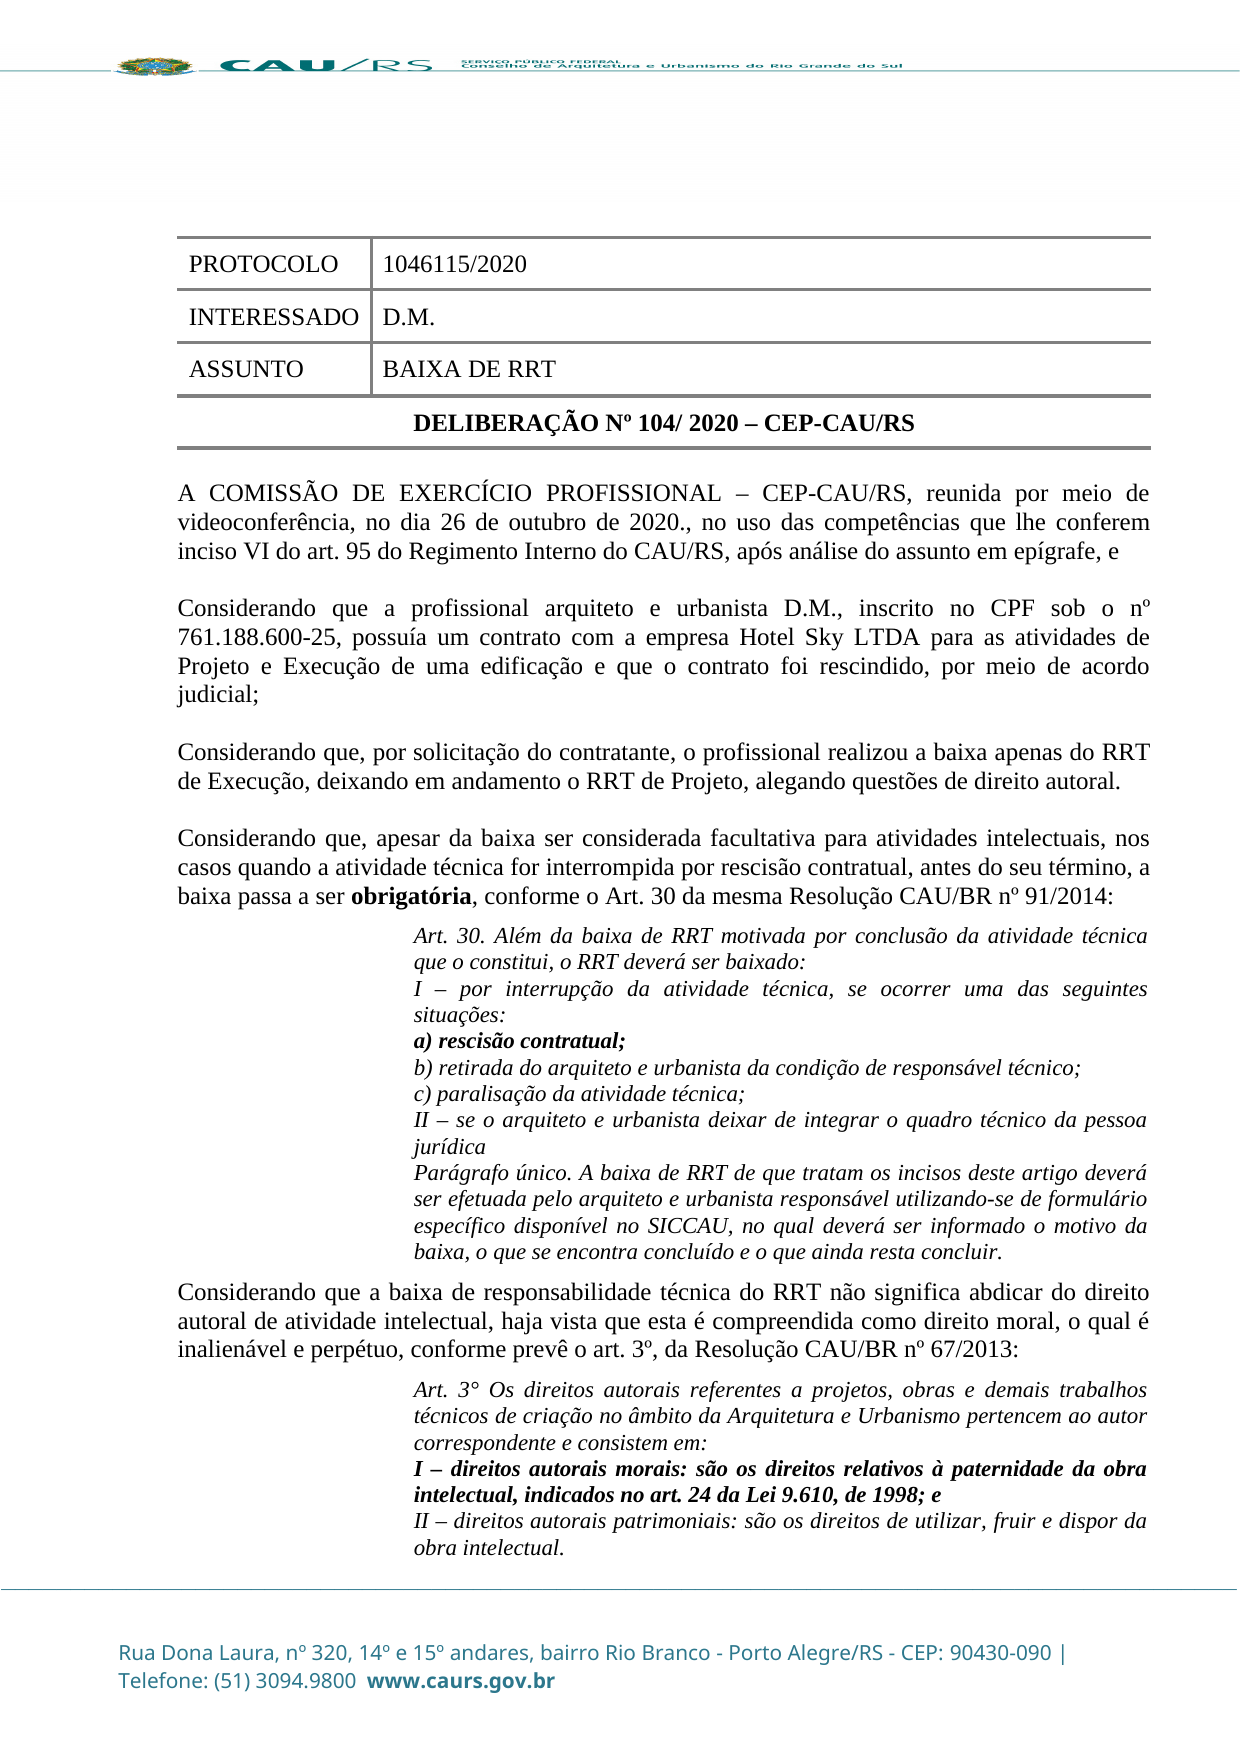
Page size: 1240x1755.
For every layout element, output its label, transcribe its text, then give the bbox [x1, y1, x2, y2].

table_cell ASSUNTO [177, 344, 370, 394]
text II – direitos autorais patrimoniais: são os direitos de utilizar, fruir e dispor da obra intelectual. [413, 1508, 1151, 1560]
table_cell D.M. [373, 291, 1151, 341]
table_header 1046115/2020 [373, 239, 1151, 288]
text Considerando que, apesar da baixa ser considerada facultativa para atividades intelectuais, nos casos quando a atividade técnica for interrompida por rescisão contratual, antes do seu término, a baixa passa a ser obrigatória, conforme o Art. 30 da mesma Resolução CAU/BR nº 91/2014: [177, 823, 1151, 909]
text Considerando que a baixa de responsabilidade técnica do RRT não significa abdicar do direito autoral de atividade intelectual, haja vista que esta é compreendida como direito moral, o qual é inalienável e perpétuo, conforme prevê o art. 3º, da Resolução CAU/BR nº 67/2013: [177, 1277, 1151, 1363]
text b) retirada do arquiteto e urbanista da condição de responsável técnico; [413, 1054, 1151, 1080]
text Art. 3° Os direitos autorais referentes a projetos, obras e demais trabalhos técnicos de criação no âmbito da Arquitetura e Urbanismo pertencem ao autor correspondente e consistem em: [413, 1376, 1151, 1455]
text I – direitos autorais morais: são os direitos relativos à paternidade da obra intelectual, indicados no art. 24 da Lei 9.610, de 1998; e [413, 1455, 1151, 1508]
table_cell INTERESSADO [177, 291, 370, 341]
table_cell DELIBERAÇÃO Nº 104/ 2020 – CEP-CAU/RS [177, 398, 1151, 446]
text c) paralisação da atividade técnica; [413, 1080, 1151, 1106]
text A COMISSÃO DE EXERCÍCIO PROFISSIONAL – CEP-CAU/RS, reunida por meio de videoconferência, no dia 26 de outubro de 2020., no uso das competências que lhe conferem inciso VI do art. 95 do Regimento Interno do CAU/RS, após análise do assunto em epígrafe, e [177, 478, 1151, 564]
text Considerando que, por solicitação do contratante, o profissional realizou a baixa apenas do RRT de Execução, deixando em andamento o RRT de Projeto, alegando questões de direito autoral. [177, 737, 1151, 794]
text II – se o arquiteto e urbanista deixar de integrar o quadro técnico da pessoa jurídica [413, 1106, 1151, 1159]
text I – por interrupção da atividade técnica, se ocorrer uma das seguintes situações: [413, 975, 1151, 1027]
text Parágrafo único. A baixa de RRT de que tratam os incisos deste artigo deverá ser efetuada pelo arquiteto e urbanista responsável utilizando-se de formulário específico disponível no SICCAU, no qual deverá ser informado o motivo da baixa, o que se encontra concluído e o que ainda resta concluir. [413, 1159, 1151, 1264]
text Considerando que a profissional arquiteto e urbanista D.M., inscrito no CPF sob o nº 761.188.600-25, possuía um contrato com a empresa Hotel Sky LTDA para as atividades de Projeto e Execução de uma edificação e que o contrato foi rescindido, por meio de acordo judicial; [177, 593, 1151, 708]
table_header PROTOCOLO [177, 239, 370, 288]
text Art. 30. Além da baixa de RRT motivada por conclusão da atividade técnica que o constitui, o RRT deverá ser baixado: [413, 922, 1151, 975]
table_cell BAIXA DE RRT [373, 344, 1151, 394]
text a) rescisão contratual; [413, 1027, 1151, 1054]
